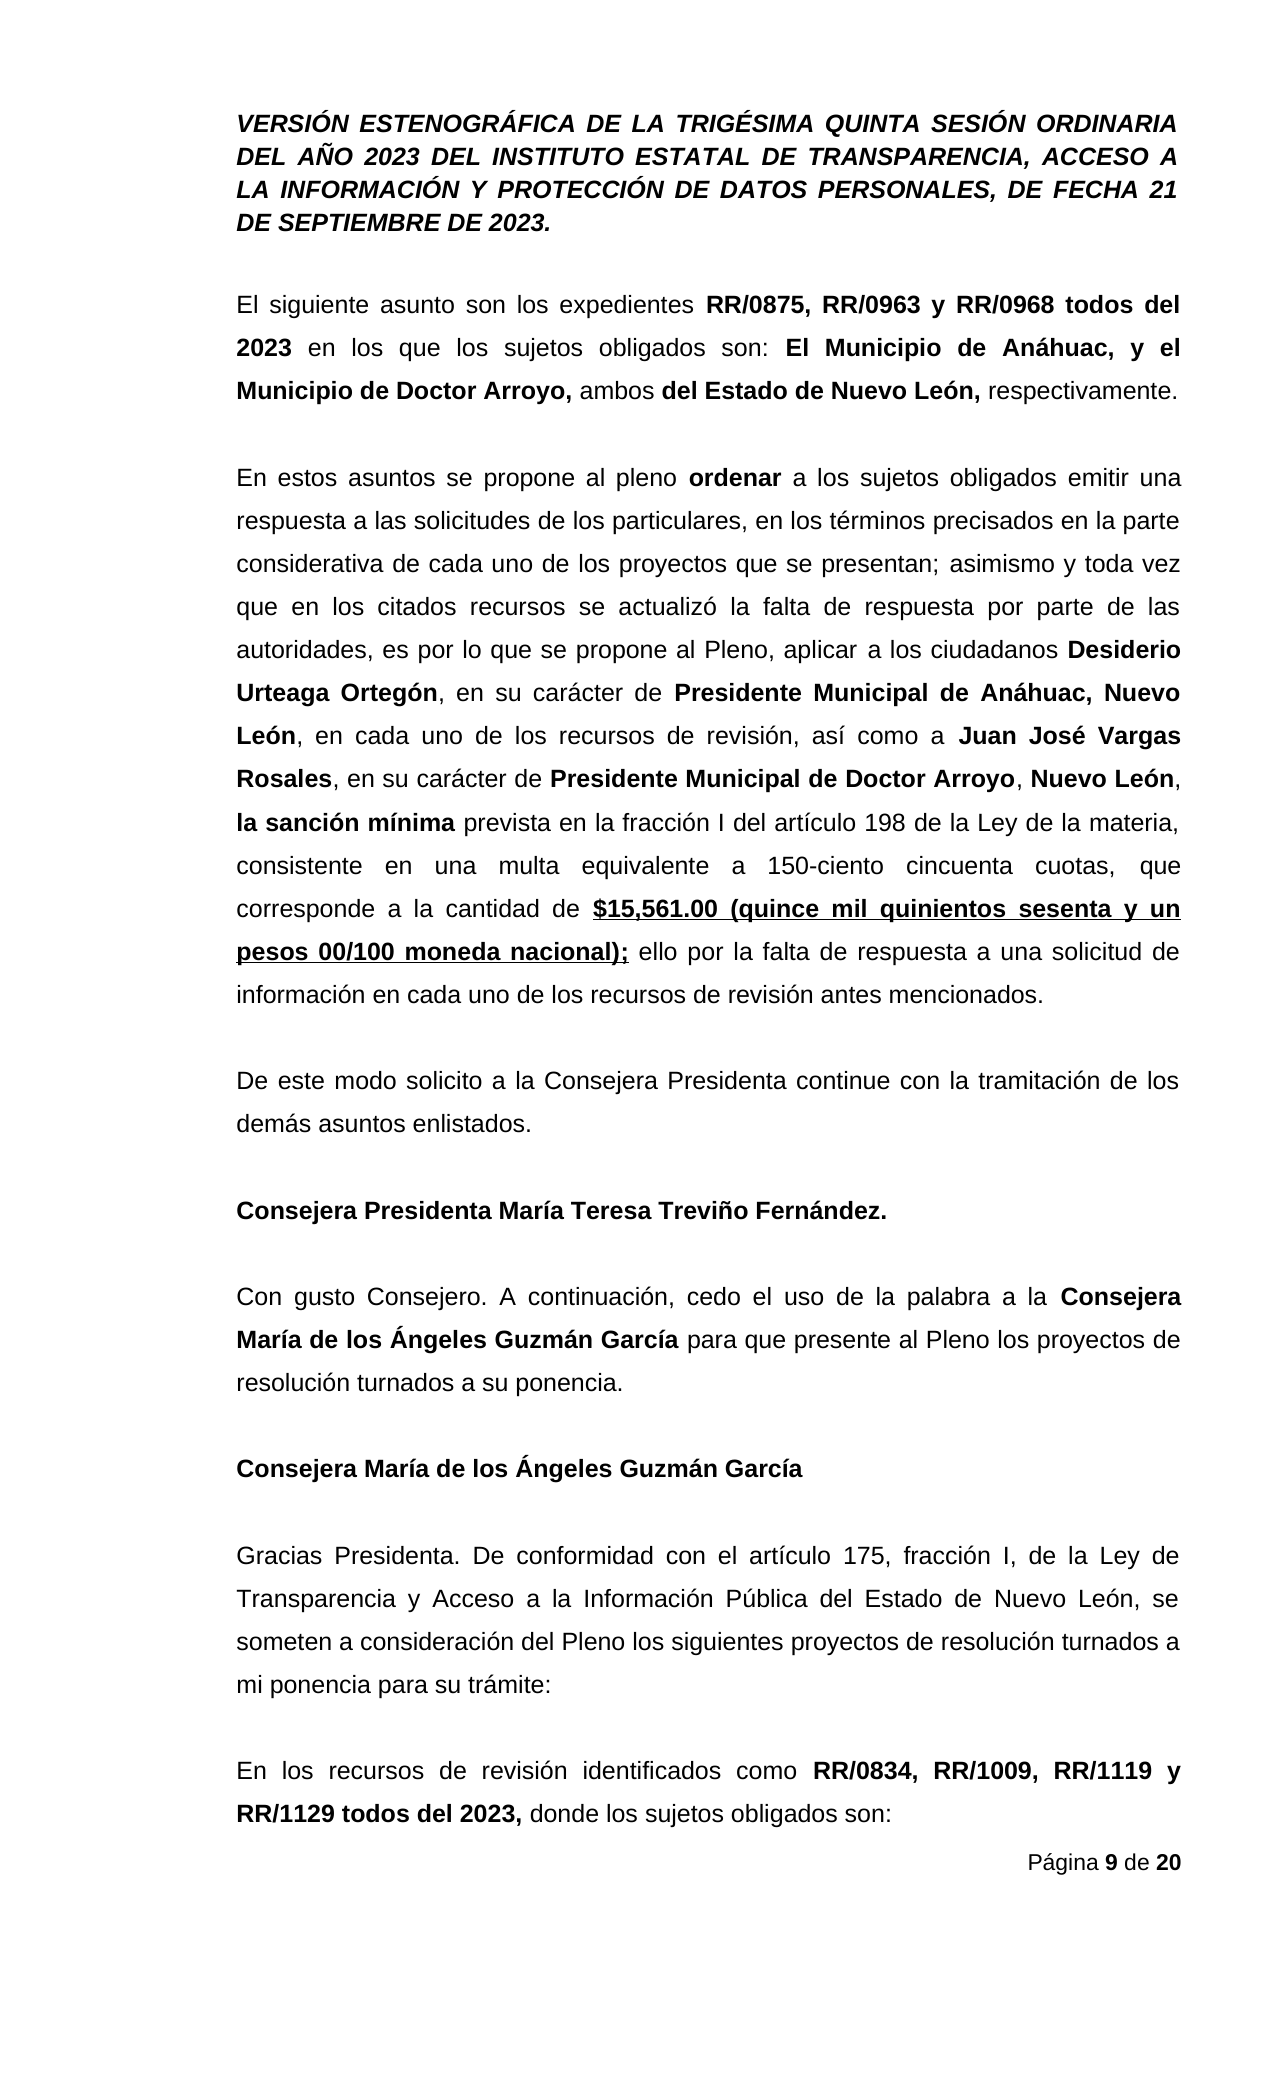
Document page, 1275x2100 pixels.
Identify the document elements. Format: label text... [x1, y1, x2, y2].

text Gracias Presidenta. De conformidad con el artículo 175, fracción I, de la Ley de Transparencia y Acceso a la Información Pública del Estado de Nuevo León, se someten a consideración del Pleno los siguientes proyectos de resolución turnados a mi ponencia para su trámite: [236, 1541, 1181, 1699]
text En los recursos de revisión identificados como RR/0834, RR/1009, RR/1119 y RR/1129 todos del 2023, donde los sujetos obligados son: [236, 1756, 1181, 1828]
text De este modo solicito a la Consejera Presidenta continue con la tramitación de los demás asuntos enlistados. [236, 1066, 1181, 1138]
text En estos asuntos se propone al pleno ordenar a los sujetos obligados emitir una respuesta a las solicitudes de los particulares, en los términos precisados en la parte considerativa de cada uno de los proyectos que se presentan; asimismo y toda vez que en los citados recursos se actualizó la falta de respuesta por parte de las autoridades, es por lo que se propone al Pleno, aplicar a los ciudadanos Desiderio Urteaga Ortegón, en su carácter de Presidente Municipal de Anáhuac, Nuevo León, en cada uno de los recursos de revisión, así como a Juan José Vargas Rosales, en su carácter de Presidente Municipal de Doctor Arroyo, Nuevo León, la sanción mínima prevista en la fracción I del artículo 198 de la Ley de la materia, consistente en una multa equivalente a 150-ciento cincuenta cuotas, que corresponde a la cantidad de $15,561.00 (quince mil quinientos sesenta y un pesos 00/100 moneda nacional); ello por la falta de respuesta a una solicitud de información en cada uno de los recursos de revisión antes mencionados. [236, 463, 1181, 1009]
text El siguiente asunto son los expedientes RR/0875, RR/0963 y RR/0968 todos del 2023 en los que los sujetos obligados son: El Municipio de Anáhuac, y el Municipio de Doctor Arroyo, ambos del Estado de Nuevo León, respectivamente. [236, 290, 1181, 405]
text Consejera Presidenta María Teresa Treviño Fernández. [236, 1196, 1181, 1224]
text Con gusto Consejero. A continuación, cedo el uso de la palabra a la Consejera María de los Ángeles Guzmán García para que presente al Pleno los proyectos de resolución turnados a su ponencia. [236, 1282, 1181, 1397]
text Consejera María de los Ángeles Guzmán García [236, 1454, 1181, 1483]
